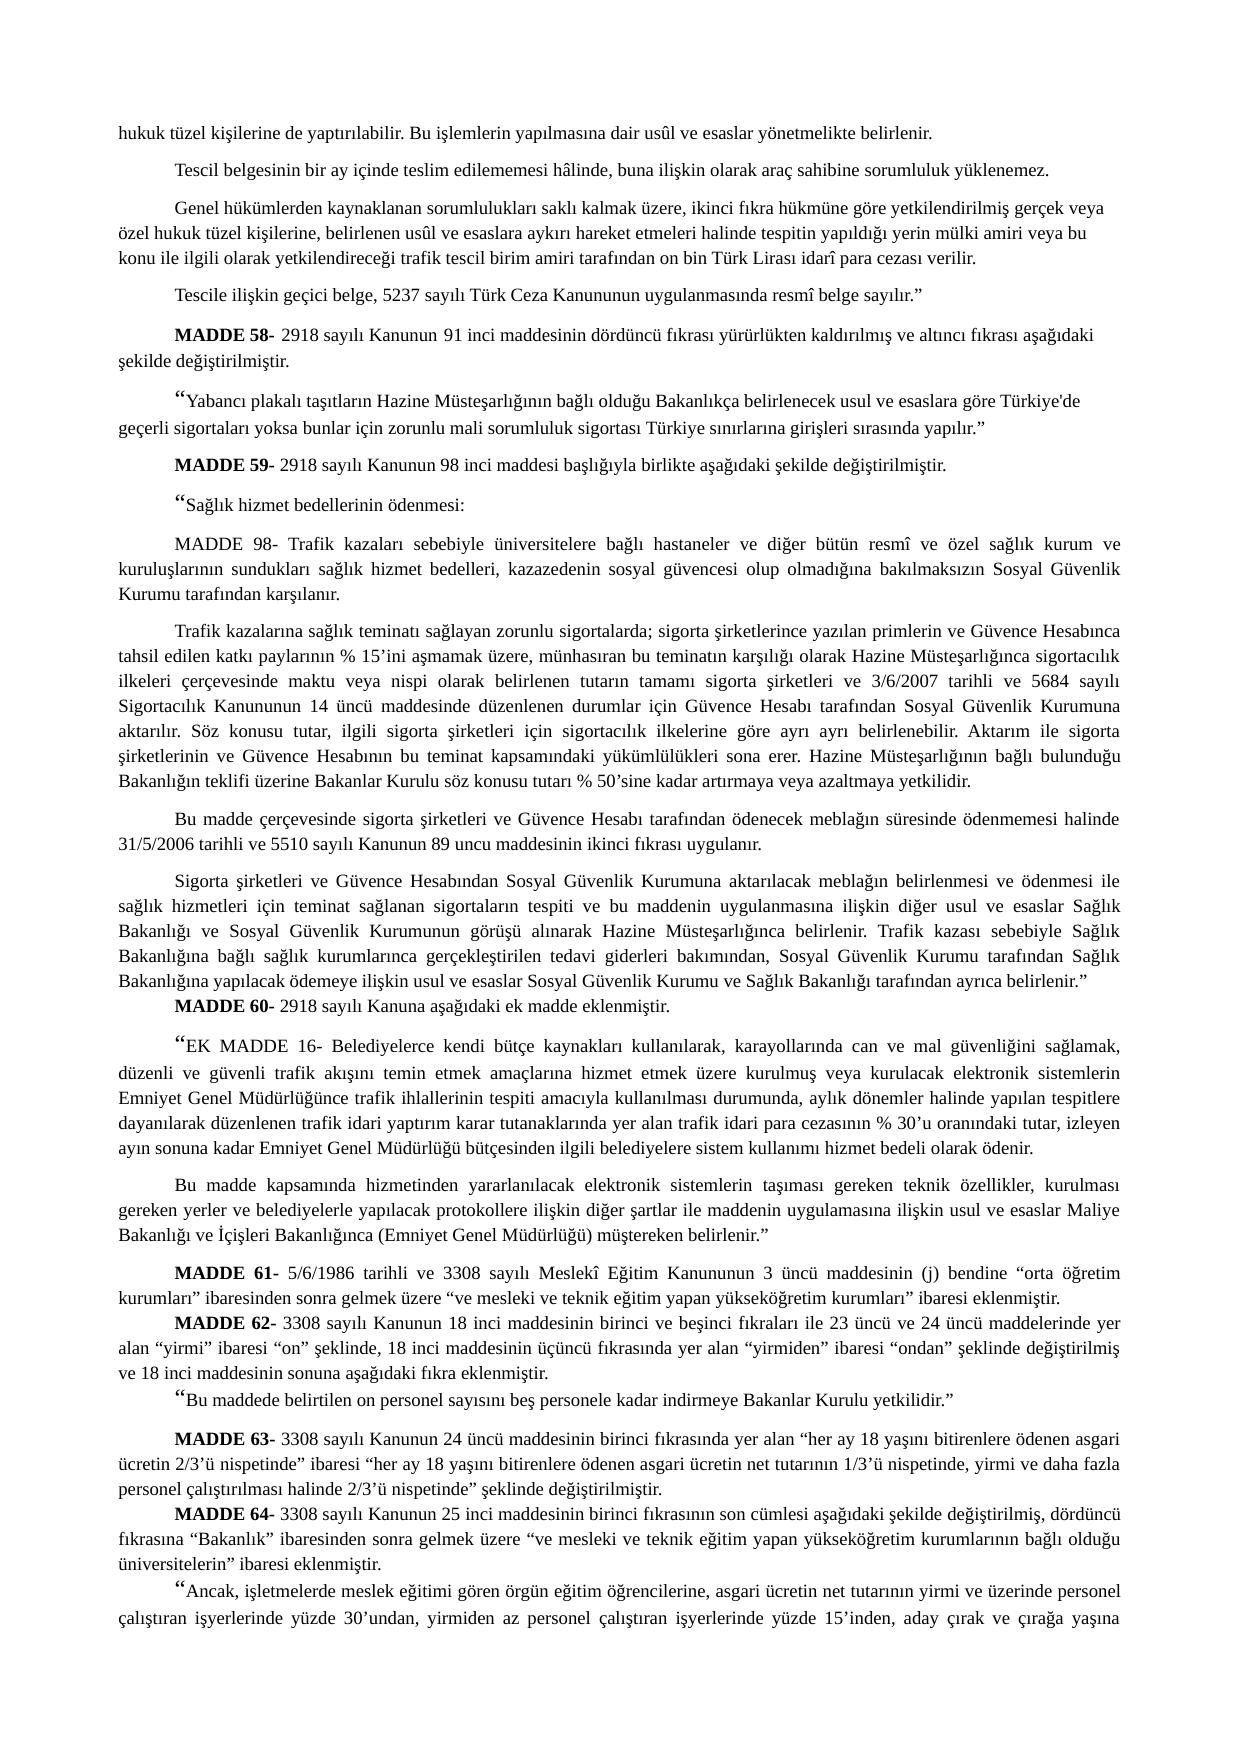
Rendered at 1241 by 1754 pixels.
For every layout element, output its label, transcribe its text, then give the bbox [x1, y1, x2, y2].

text “Yabancı plakalı taşıtların Hazine Müsteşarlığının bağlı olduğu Bakanlıkça belirlenecek usul ve esaslara göre Türkiye'de geçerli sigortaları yoksa bunlar için zorunlu mali sorumluluk sigortası Türkiye sınırlarına girişleri sırasında yapılır.” [118, 384, 1122, 438]
text Sigorta şirketleri ve Güvence Hesabından Sosyal Güvenlik Kurumuna aktarılacak meblağın belirlenmesi ve ödenmesi ile sağlık hizmetleri için teminat sağlanan sigortaların tespiti ve bu maddenin uygulanmasına ilişkin diğer usul ve esaslar Sağlık Bakanlığı ve Sosyal Güvenlik Kurumunun görüşü alınarak Hazine Müsteşarlığınca belirlenir. Trafik kazası sebebiyle Sağlık Bakanlığına bağlı sağlık kurumlarınca gerçekleştirilen tedavi giderleri bakımından, Sosyal Güvenlik Kurumu tarafından Sağlık Bakanlığına yapılacak ödemeye ilişkin usul ve esaslar Sosyal Güvenlik Kurumu ve Sağlık Bakanlığı tarafından ayrıca belirlenir.” [118, 867, 1122, 992]
text Bu madde kapsamında hizmetinden yararlanılacak elektronik sistemlerin taşıması gereken teknik özellikler, kurulması gereken yerler ve belediyelerle yapılacak protokollere ilişkin diğer şartlar ile maddenin uygulamasına ilişkin usul ve esaslar Maliye Bakanlığı ve İçişleri Bakanlığınca (Emniyet Genel Müdürlüğü) müştereken belirlenir.” [118, 1171, 1122, 1246]
text “EK MADDE 16- Belediyelerce kendi bütçe kaynakları kullanılarak, karayollarında can ve mal güvenliğini sağlamak, düzenli ve güvenli trafik akışını temin etmek amaçlarına hizmet etmek üzere kurulmuş veya kurulacak elektronik sistemlerin Emniyet Genel Müdürlüğünce trafik ihlallerinin tespiti amacıyla kullanılması durumunda, aylık dönemler halinde yapılan tespitlere dayanılarak düzenlenen trafik idari yaptırım karar tutanaklarında yer alan trafik idari para cezasının % 30’u oranındaki tutar, izleyen ayın sonuna kadar Emniyet Genel Müdürlüğü bütçesinden ilgili belediyelere sistem kullanımı hizmet bedeli olarak ödenir. [118, 1029, 1122, 1158]
text “Ancak, işletmelerde meslek eğitimi gören örgün eğitim öğrencilerine, asgari ücretin net tutarının yirmi ve üzerinde personel çalıştıran işyerlerinde yüzde 30’undan, yirmiden az personel çalıştıran işyerlerinde yüzde 15’inden, aday çırak ve çırağa yaşına [118, 1574, 1122, 1628]
text “Bu maddede belirtilen on personel sayısını beş personele kadar indirmeye Bakanlar Kurulu yetkilidir.” [118, 1383, 1122, 1412]
text Tescile ilişkin geçici belge, 5237 sayılı Türk Ceza Kanununun uygulanmasında resmî belge sayılır.” [118, 281, 1122, 306]
text MADDE 58- 2918 sayılı Kanunun 91 inci maddesinin dördüncü fıkrası yürürlükten kaldırılmış ve altıncı fıkrası aşağıdaki şekilde değiştirilmiştir. [118, 318, 1122, 372]
text MADDE 64- 3308 sayılı Kanunun 25 inci maddesinin birinci fıkrasının son cümlesi aşağıdaki şekilde değiştirilmiş, dördüncü fıkrasına “Bakanlık” ibaresinden sonra gelmek üzere “ve mesleki ve teknik eğitim yapan yükseköğretim kurumlarının bağlı olduğu üniversitelerin” ibaresi eklenmiştir. [118, 1499, 1122, 1574]
text Tescil belgesinin bir ay içinde teslim edilememesi hâlinde, buna ilişkin olarak araç sahibine sorumluluk yüklenemez. [118, 156, 1122, 181]
text Trafik kazalarına sağlık teminatı sağlayan zorunlu sigortalarda; sigorta şirketlerince yazılan primlerin ve Güvence Hesabınca tahsil edilen katkı paylarının % 15’ini aşmamak üzere, münhasıran bu teminatın karşılığı olarak Hazine Müsteşarlığınca sigortacılık ilkeleri çerçevesinde maktu veya nispi olarak belirlenen tutarın tamamı sigorta şirketleri ve 3/6/2007 tarihli ve 5684 sayılı Sigortacılık Kanununun 14 üncü maddesinde düzenlenen durumlar için Güvence Hesabı tarafından Sosyal Güvenlik Kurumuna aktarılır. Söz konusu tutar, ilgili sigorta şirketleri için sigortacılık ilkelerine göre ayrı ayrı belirlenebilir. Aktarım ile sigorta şirketlerinin ve Güvence Hesabının bu teminat kapsamındaki yükümlülükleri sona erer. Hazine Müsteşarlığının bağlı bulunduğu Bakanlığın teklifi üzerine Bakanlar Kurulu söz konusu tutarı % 50’sine kadar artırmaya veya azaltmaya yetkilidir. [118, 617, 1122, 792]
text MADDE 62- 3308 sayılı Kanunun 18 inci maddesinin birinci ve beşinci fıkraları ile 23 üncü ve 24 üncü maddelerinde yer alan “yirmi” ibaresi “on” şeklinde, 18 inci maddesinin üçüncü fıkrasında yer alan “yirmiden” ibaresi “ondan” şeklinde değiştirilmiş ve 18 inci maddesinin sonuna aşağıdaki fıkra eklenmiştir. [118, 1308, 1122, 1383]
text MADDE 60- 2918 sayılı Kanuna aşağıdaki ek madde eklenmiştir. [118, 992, 1122, 1017]
text MADDE 98- Trafik kazaları sebebiyle üniversitelere bağlı hastaneler ve diğer bütün resmî ve özel sağlık kurum ve kuruluşlarının sundukları sağlık hizmet bedelleri, kazazedenin sosyal güvencesi olup olmadığına bakılmaksızın Sosyal Güvenlik Kurumu tarafından karşılanır. [118, 529, 1122, 604]
text MADDE 61- 5/6/1986 tarihli ve 3308 sayılı Meslekî Eğitim Kanununun 3 üncü maddesinin (j) bendine “orta öğretim kurumları” ibaresinden sonra gelmek üzere “ve mesleki ve teknik eğitim yapan yükseköğretim kurumları” ibaresi eklenmiştir. [118, 1258, 1122, 1308]
text Bu madde çerçevesinde sigorta şirketleri ve Güvence Hesabı tarafından ödenecek meblağın süresinde ödenmemesi halinde 31/5/2006 tarihli ve 5510 sayılı Kanunun 89 uncu maddesinin ikinci fıkrası uygulanır. [118, 804, 1122, 854]
text Genel hükümlerden kaynaklanan sorumlulukları saklı kalmak üzere, ikinci fıkra hükmüne göre yetkilendirilmiş gerçek veya özel hukuk tüzel kişilerine, belirlenen usûl ve esaslara aykırı hareket etmeleri halinde tespitin yapıldığı yerin mülki amiri veya bu konu ile ilgili olarak yetkilendireceği trafik tescil birim amiri tarafından on bin Türk Lirası idarî para cezası verilir. [118, 193, 1122, 268]
text hukuk tüzel kişilerine de yaptırılabilir. Bu işlemlerin yapılmasına dair usûl ve esaslar yönetmelikte belirlenir. [118, 118, 1122, 143]
text MADDE 63- 3308 sayılı Kanunun 24 üncü maddesinin birinci fıkrasında yer alan “her ay 18 yaşını bitirenlere ödenen asgari ücretin 2/3’ü nispetinde” ibaresi “her ay 18 yaşını bitirenlere ödenen asgari ücretin net tutarının 1/3’ü nispetinde, yirmi ve daha fazla personel çalıştırılması halinde 2/3’ü nispetinde” şeklinde değiştirilmiştir. [118, 1424, 1122, 1499]
text “Sağlık hizmet bedellerinin ödenmesi: [118, 488, 1122, 517]
text MADDE 59- 2918 sayılı Kanunun 98 inci maddesi başlığıyla birlikte aşağıdaki şekilde değiştirilmiştir. [118, 451, 1122, 476]
